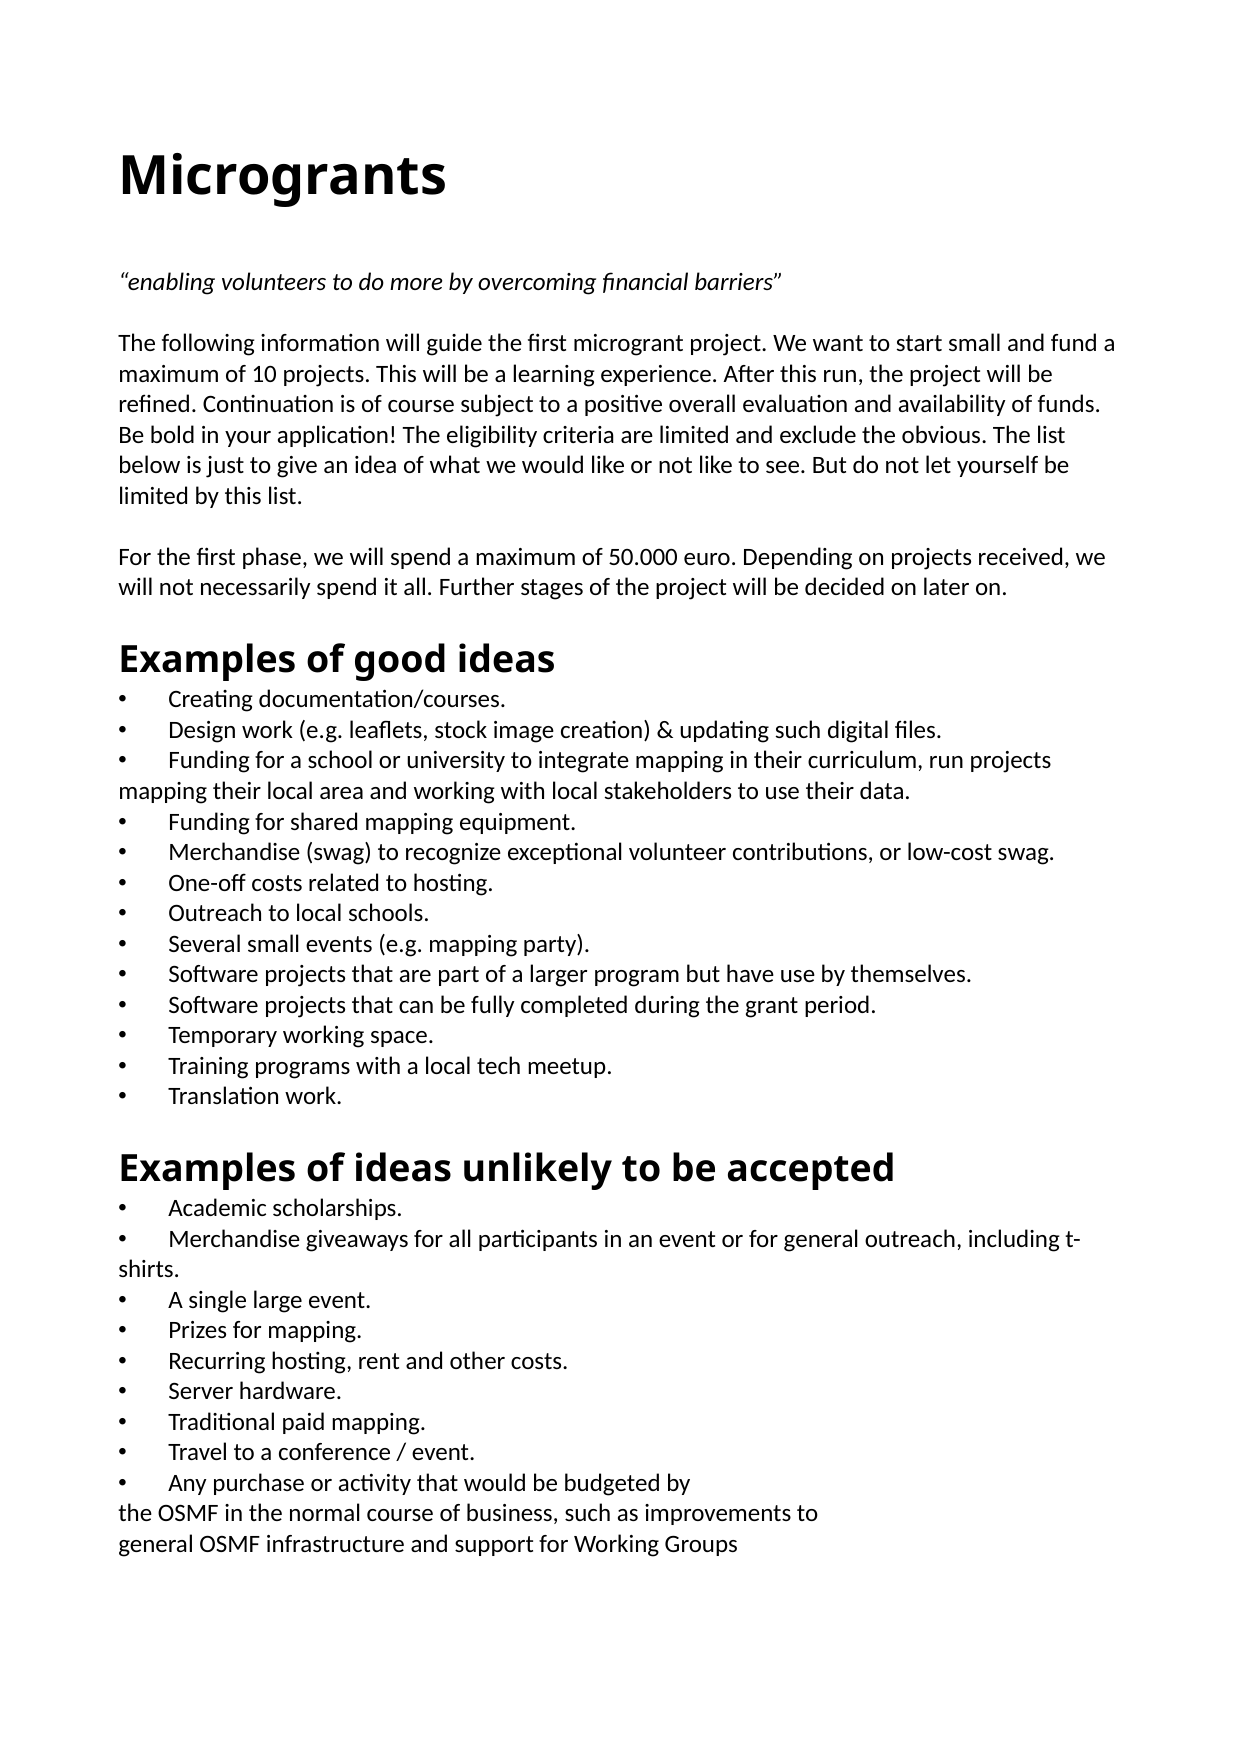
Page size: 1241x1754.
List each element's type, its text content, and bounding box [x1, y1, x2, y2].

list Software projects that are part of a larger program but have use by themselves. [118, 958, 1122, 989]
list Training programs with a local tech meetup. [118, 1050, 1122, 1080]
list Academic scholarships. [118, 1192, 1122, 1223]
list Temporary working space. [118, 1019, 1122, 1050]
list Server hardware. [118, 1376, 1122, 1406]
text The following information will guide the first microgrant project. We want to start small and fund a maximum of 10 projects. This will be a learning experience. After this run, the project will be refined. Continuation is of course subject to a positive overall evaluation and availability of funds. [118, 327, 1122, 419]
list Any purchase or activity that would be budgeted by the OSMF in the normal course of business, such as improvements to general OSMF infrastructure and support for Working Groups [118, 1467, 1122, 1559]
subtitle Examples of good ideas [118, 632, 1122, 683]
list Recurring hosting, rent and other costs. [118, 1345, 1122, 1376]
subtitle Examples of ideas unlikely to be accepted [118, 1141, 1122, 1192]
list Prizes for mapping. [118, 1314, 1122, 1345]
list Software projects that can be fully completed during the grant period. [118, 989, 1122, 1019]
list Merchandise (swag) to recognize exceptional volunteer contributions, or low-cost swag. [118, 836, 1122, 867]
list Translation work. [118, 1080, 1122, 1141]
list Funding for shared mapping equipment. [118, 806, 1122, 836]
list One-off costs related to hosting. [118, 867, 1122, 897]
text “enabling volunteers to do more by overcoming financial barriers” [118, 266, 1122, 297]
list Merchandise giveaways for all participants in an event or for general outreach, including t-shirts. [118, 1223, 1122, 1284]
text Be bold in your application! The eligibility criteria are limited and exclude the obvious. The list below is just to give an idea of what we would like or not like to see. But do not let yourself be limited by this list. [118, 419, 1122, 541]
list Traditional paid mapping. [118, 1406, 1122, 1437]
list Travel to a conference / event. [118, 1437, 1122, 1467]
list Several small events (e.g. mapping party). [118, 928, 1122, 958]
list Outreach to local schools. [118, 897, 1122, 928]
list Creating documentation/courses. [118, 683, 1122, 714]
list A single large event. [118, 1284, 1122, 1314]
list Design work (e.g. leaflets, stock image creation) & updating such digital files. [118, 714, 1122, 744]
subtitle Microgrants [118, 137, 1122, 211]
list Funding for a school or university to integrate mapping in their curriculum, run projects mapping their local area and working with local stakeholders to use their data. [118, 744, 1122, 806]
text For the first phase, we will spend a maximum of 50.000 euro. Depending on projects received, we will not necessarily spend it all. Further stages of the project will be decided on later on. [118, 541, 1122, 602]
